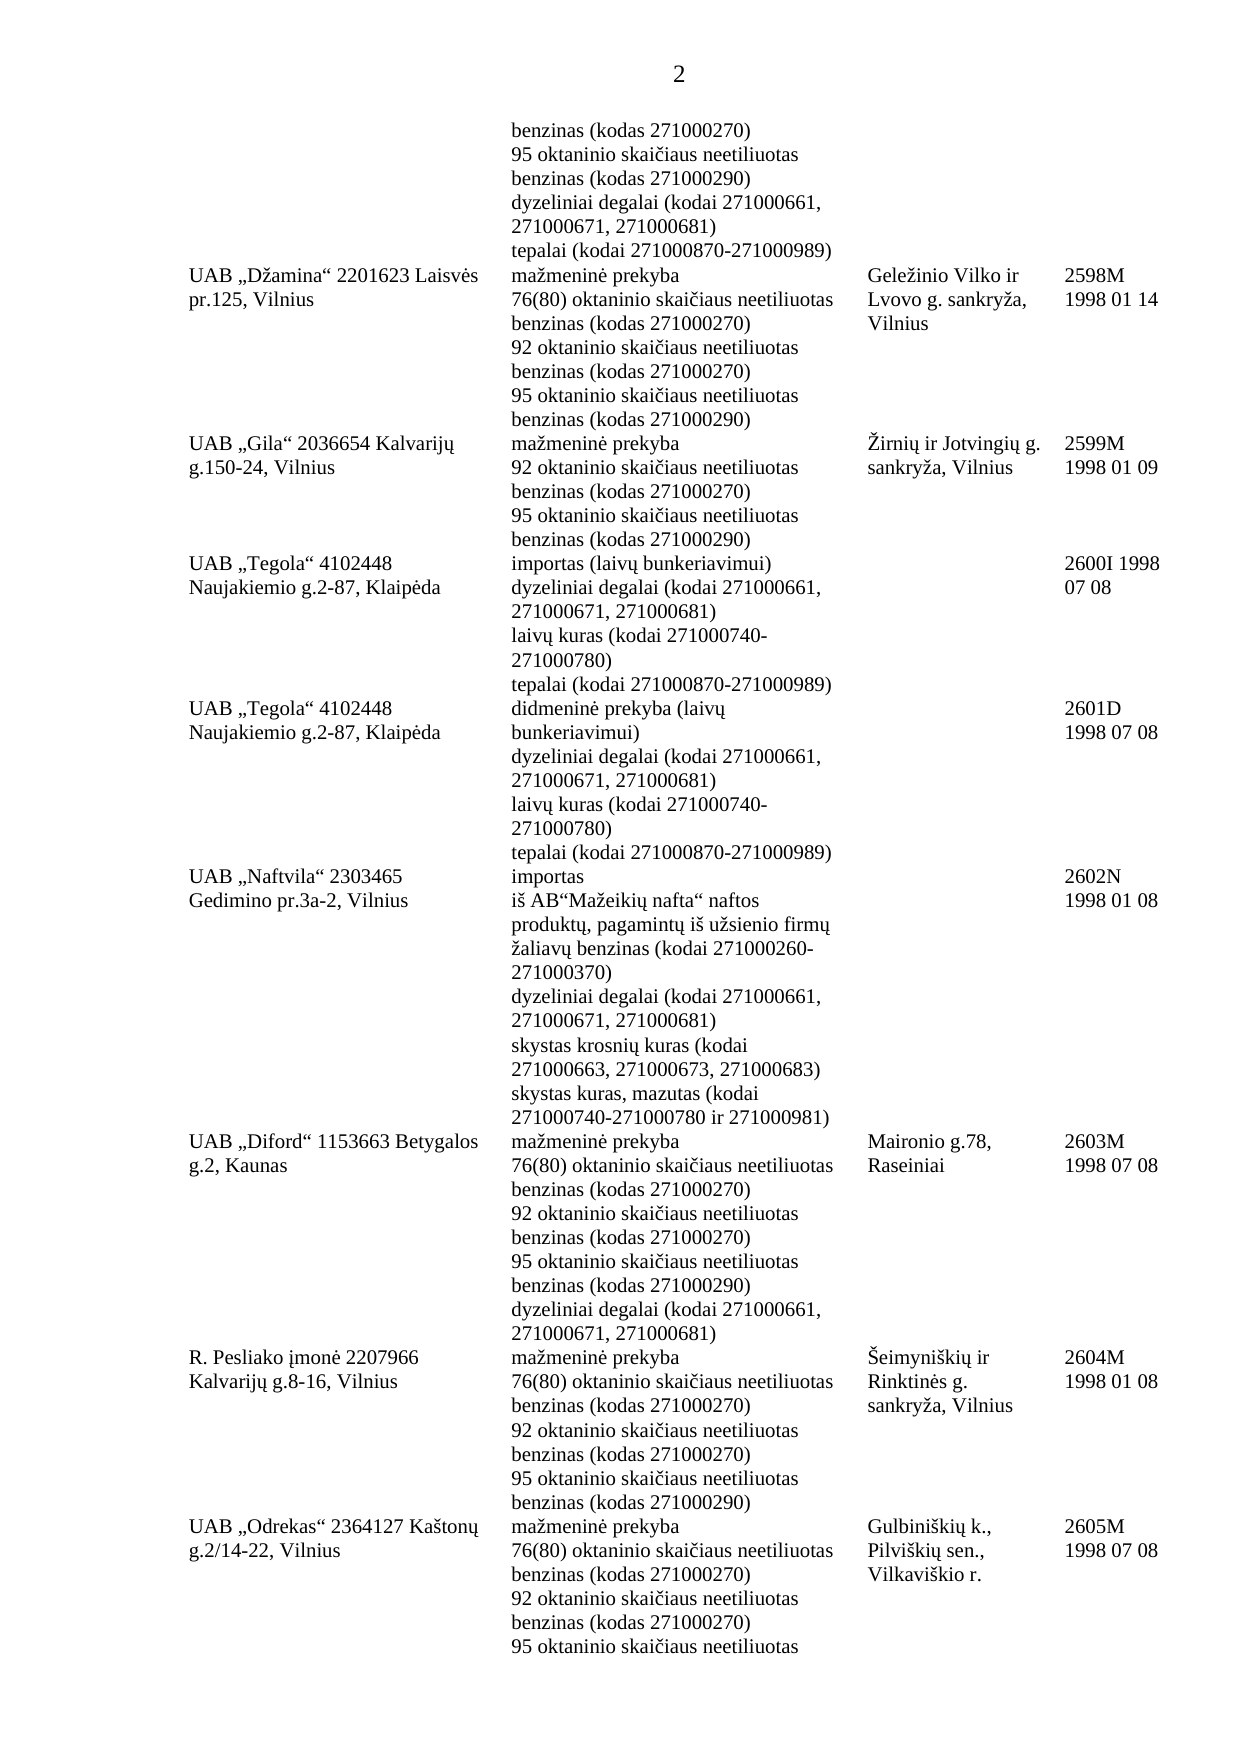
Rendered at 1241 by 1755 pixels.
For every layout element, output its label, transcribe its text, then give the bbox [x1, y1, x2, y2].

table_cell UAB „Džamina“ 2201623 Laisvės pr.125, Vilnius [177, 263, 500, 431]
table_cell 2604M 1998 01 08 [1053, 1345, 1181, 1514]
table_cell Žirnių ir Jotvingių g. sankryža, Vilnius [856, 431, 1053, 551]
table_cell benzinas (kodas 271000270) 95 oktaninio skaičiaus neetiliuotas benzinas (kodas 271000290) dyzeliniai degalai (kodai 271000661, 271000671, 271000681) tepalai (kodai 271000870-271000989) [500, 118, 856, 262]
table_cell didmeninė prekyba (laivų bunkeriavimui) dyzeliniai degalai (kodai 271000661, 271000671, 271000681) laivų kuras (kodai 271000740-271000780) tepalai (kodai 271000870-271000989) [500, 696, 856, 864]
table_cell UAB „Tegola“ 4102448 Naujakiemio g.2-87, Klaipėda [177, 551, 500, 696]
table_cell 2603M 1998 07 08 [1053, 1129, 1181, 1345]
table_cell mažmeninė prekyba 76(80) oktaninio skaičiaus neetiliuotas benzinas (kodas 271000270) 92 oktaninio skaičiaus neetiliuotas benzinas (kodas 271000270) 95 oktaninio skaičiaus neetiliuotas benzinas (kodas 271000290) dyzeliniai degalai (kodai 271000661, 271000671, 271000681) [500, 1129, 856, 1345]
table_cell mažmeninė prekyba 92 oktaninio skaičiaus neetiliuotas benzinas (kodas 271000270) 95 oktaninio skaičiaus neetiliuotas benzinas (kodas 271000290) [500, 431, 856, 551]
table_cell Gulbiniškių k., Pilviškių sen., Vilkaviškio r. [856, 1514, 1053, 1658]
table_cell [1053, 118, 1181, 262]
table_cell [856, 696, 1053, 864]
table_cell UAB „Diford“ 1153663 Betygalos g.2, Kaunas [177, 1129, 500, 1345]
table_cell UAB „Naftvila“ 2303465 Gedimino pr.3a-2, Vilnius [177, 864, 500, 1129]
table_cell mažmeninė prekyba 76(80) oktaninio skaičiaus neetiliuotas benzinas (kodas 271000270) 92 oktaninio skaičiaus neetiliuotas benzinas (kodas 271000270) 95 oktaninio skaičiaus neetiliuotas benzinas (kodas 271000290) [500, 1345, 856, 1514]
table_cell Maironio g.78, Raseiniai [856, 1129, 1053, 1345]
table_cell UAB „Gila“ 2036654 Kalvarijų g.150-24, Vilnius [177, 431, 500, 551]
table_cell 2599M 1998 01 09 [1053, 431, 1181, 551]
table_cell [856, 864, 1053, 1129]
table_cell Šeimyniškių ir Rinktinės g. sankryža, Vilnius [856, 1345, 1053, 1514]
table_cell importas (laivų bunkeriavimui) dyzeliniai degalai (kodai 271000661, 271000671, 271000681) laivų kuras (kodai 271000740-271000780) tepalai (kodai 271000870-271000989) [500, 551, 856, 696]
table_cell [856, 118, 1053, 262]
table_cell 2605M 1998 07 08 [1053, 1514, 1181, 1658]
table_cell [177, 118, 500, 262]
table_cell Geležinio Vilko ir Lvovo g. sankryža, Vilnius [856, 263, 1053, 431]
table_cell 2600I 1998 07 08 [1053, 551, 1181, 696]
table_cell [856, 551, 1053, 696]
table_cell UAB „Odrekas“ 2364127 Kaštonų g.2/14-22, Vilnius [177, 1514, 500, 1658]
table_cell 2598M 1998 01 14 [1053, 263, 1181, 431]
table_cell mažmeninė prekyba 76(80) oktaninio skaičiaus neetiliuotas benzinas (kodas 271000270) 92 oktaninio skaičiaus neetiliuotas benzinas (kodas 271000270) 95 oktaninio skaičiaus neetiliuotas [500, 1514, 856, 1658]
table_cell importas iš AB“Mažeikių nafta“ naftos produktų, pagamintų iš užsienio firmų žaliavų benzinas (kodai 271000260-271000370) dyzeliniai degalai (kodai 271000661, 271000671, 271000681) skystas krosnių kuras (kodai 271000663, 271000673, 271000683) skystas kuras, mazutas (kodai 271000740-271000780 ir 271000981) [500, 864, 856, 1129]
table_cell 2601D 1998 07 08 [1053, 696, 1181, 864]
table_cell UAB „Tegola“ 4102448 Naujakiemio g.2-87, Klaipėda [177, 696, 500, 864]
table_cell R. Pesliako įmonė 2207966 Kalvarijų g.8-16, Vilnius [177, 1345, 500, 1514]
table_cell 2602N 1998 01 08 [1053, 864, 1181, 1129]
table_cell mažmeninė prekyba 76(80) oktaninio skaičiaus neetiliuotas benzinas (kodas 271000270) 92 oktaninio skaičiaus neetiliuotas benzinas (kodas 271000270) 95 oktaninio skaičiaus neetiliuotas benzinas (kodas 271000290) [500, 263, 856, 431]
